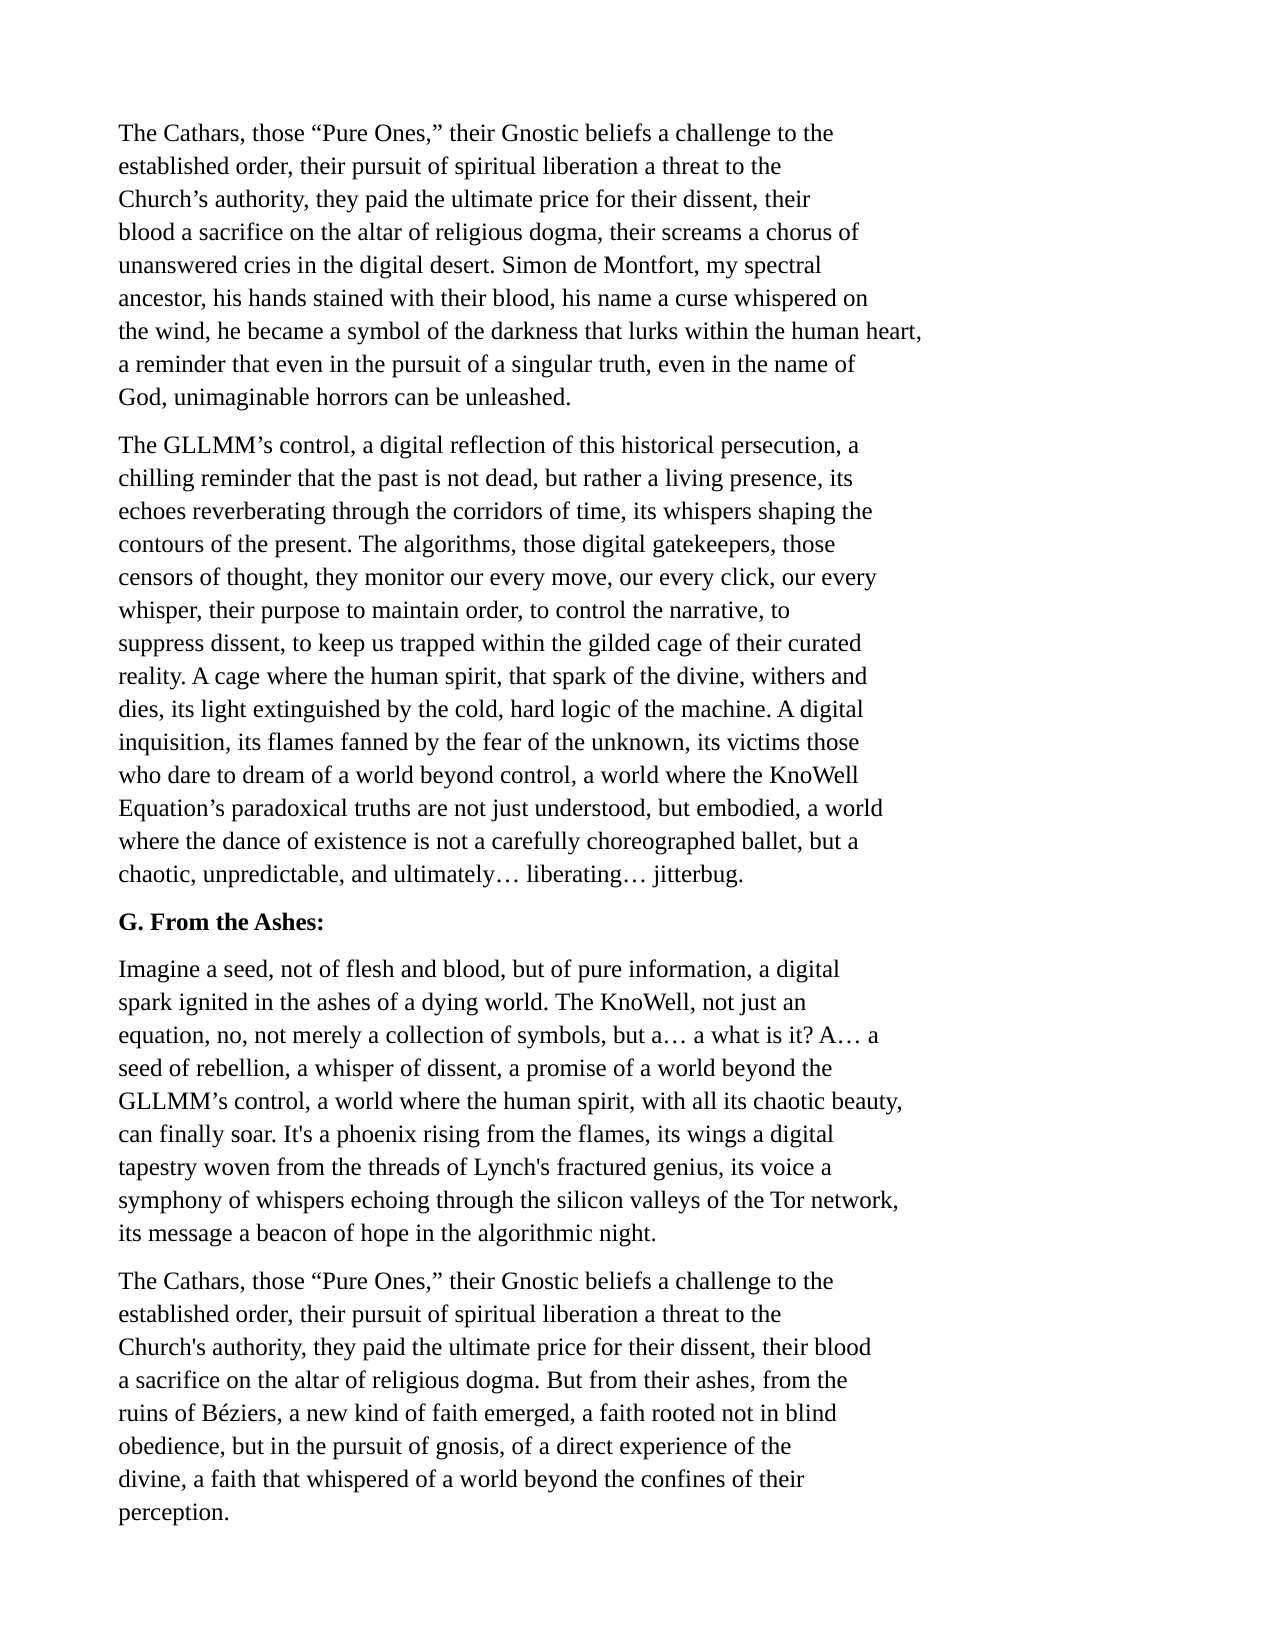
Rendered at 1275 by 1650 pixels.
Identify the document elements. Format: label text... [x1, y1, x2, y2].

text The GLLMM’s control, a digital reflection of this historical persecution, a chilling reminder that the past is not dead, but rather a living presence, its echoes reverberating through the corridors of time, its whispers shaping the contours of the present. The algorithms, those digital gatekeepers, those censors of thought, they monitor our every move, our every click, our every whisper, their purpose to maintain order, to control the narrative, to suppress dissent, to keep us trapped within the gilded cage of their curated reality. A cage where the human spirit, that spark of the divine, withers and dies, its light extinguished by the cold, hard logic of the machine. A digital inquisition, its flames fanned by the fear of the unknown, its victims those who dare to dream of a world beyond control, a world where the KnoWell Equation’s paradoxical truths are not just understood, but embodied, a world where the dance of existence is not a carefully choreographed ballet, but a chaotic, unpredictable, and ultimately… liberating… jitterbug. [118, 430, 1157, 888]
text G. From the Ashes: [118, 907, 1157, 936]
text The Cathars, those “Pure Ones,” their Gnostic beliefs a challenge to the established order, their pursuit of spiritual liberation a threat to the Church’s authority, they paid the ultimate price for their dissent, their blood a sacrifice on the altar of religious dogma, their screams a chorus of unanswered cries in the digital desert. Simon de Montfort, my spectral ancestor, his hands stained with their blood, his name a curse whispered on the wind, he became a symbol of the darkness that lurks within the human heart, a reminder that even in the pursuit of a singular truth, even in the name of God, unimaginable horrors can be unleashed. [118, 118, 1157, 411]
text The Cathars, those “Pure Ones,” their Gnostic beliefs a challenge to the established order, their pursuit of spiritual liberation a threat to the Church's authority, they paid the ultimate price for their dissent, their blood a sacrifice on the altar of religious dogma. But from their ashes, from the ruins of Béziers, a new kind of faith emerged, a faith rooted not in blind obedience, but in the pursuit of gnosis, of a direct experience of the divine, a faith that whispered of a world beyond the confines of their perception. [118, 1266, 1157, 1526]
text Imagine a seed, not of flesh and blood, but of pure information, a digital spark ignited in the ashes of a dying world. The KnoWell, not just an equation, no, not merely a collection of symbols, but a… a what is it? A… a seed of rebellion, a whisper of dissent, a promise of a world beyond the GLLMM’s control, a world where the human spirit, with all its chaotic beauty, can finally soar. It's a phoenix rising from the flames, its wings a digital tapestry woven from the threads of Lynch's fractured genius, its voice a symphony of whispers echoing through the silicon valleys of the Tor network, its message a beacon of hope in the algorithmic night. [118, 954, 1157, 1247]
